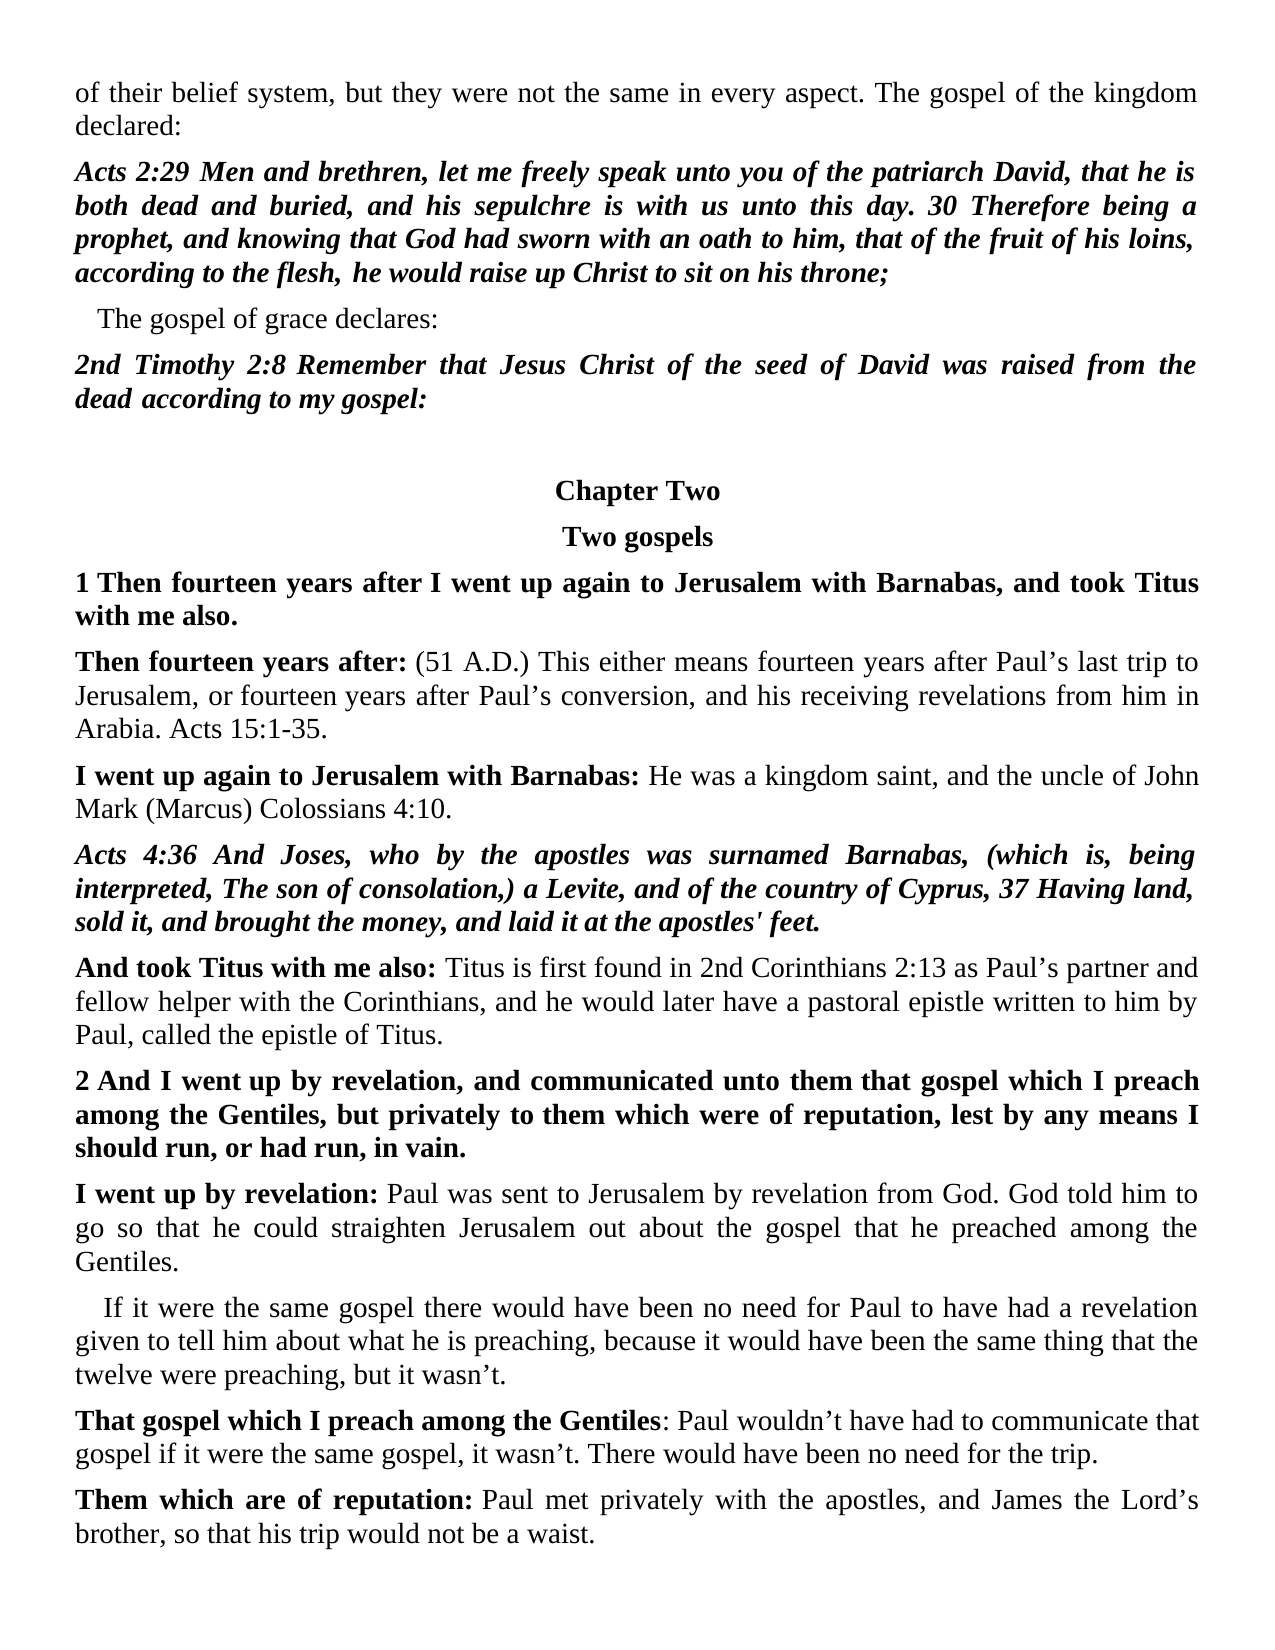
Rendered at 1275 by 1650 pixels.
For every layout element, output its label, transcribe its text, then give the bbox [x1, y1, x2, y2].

text Then fourteen years after: (51 A.D.) This either means fourteen years after Paul’s last trip to Jerusalem, or fourteen years after Paul’s conversion, and his receiving revelations from him in Arabia. Acts 15:1-35. [75, 644, 1200, 745]
text 2nd Timothy 2:8 Remember that Jesus Christ of the seed of David was raised from the dead according to my gospel: [75, 347, 1200, 414]
text 1 Then fourteen years after I went up again to Jerusalem with Barnabas, and took Titus with me also. [75, 565, 1200, 632]
text I went up again to Jerusalem with Barnabas: He was a kingdom saint, and the uncle of John Mark (Marcus) Colossians 4:10. [75, 758, 1200, 825]
text And took Titus with me also: Titus is first found in 2nd Corinthians 2:13 as Paul’s partner and fellow helper with the Corinthians, and he would later have a pastoral epistle written to him by Paul, called the epistle of Titus. [75, 950, 1200, 1051]
text Acts 4:36 And Joses, who by the apostles was surnamed Barnabas, (which is, being interpreted, The son of consolation,) a Levite, and of the country of Cyprus, 37 Having land, sold it, and brought the money, and laid it at the apostles' feet. [75, 837, 1200, 938]
text Them which are of reputation: Paul met privately with the apostles, and James the Lord’s brother, so that his trip would not be a waist. [75, 1482, 1200, 1549]
text 2 And I went up by revelation, and communicated unto them that gospel which I preach among the Gentiles, but privately to them which were of reputation, lest by any means I should run, or had run, in vain. [75, 1063, 1200, 1164]
text Acts 2:29 Men and brethren, let me freely speak unto you of the patriarch David, that he is both dead and buried, and his sepulchre is with us unto this day. 30 Therefore being a prophet, and knowing that God had sworn with an oath to him, that of the fruit of his loins, according to the flesh, he would raise up Christ to sit on his throne; [75, 154, 1200, 289]
text That gospel which I preach among the Gentiles: Paul wouldn’t have had to communicate that gospel if it were the same gospel, it wasn’t. There would have been no need for the trip. [75, 1403, 1200, 1470]
text The gospel of grace declares: [75, 301, 1200, 335]
text of their belief system, but they were not the same in every aspect. The gospel of the kingdom declared: [75, 75, 1200, 142]
text Chapter Two [75, 473, 1200, 506]
text I went up by revelation: Paul was sent to Jerusalem by revelation from God. God told him to go so that he could straighten Jerusalem out about the gospel that he preached among the Gentiles. [75, 1177, 1200, 1277]
text If it were the same gospel there would have been no need for Paul to have had a revelation given to tell him about what he is preaching, because it would have been the same thing that the twelve were preaching, but it wasn’t. [75, 1290, 1200, 1390]
text Two gospels [75, 519, 1200, 552]
